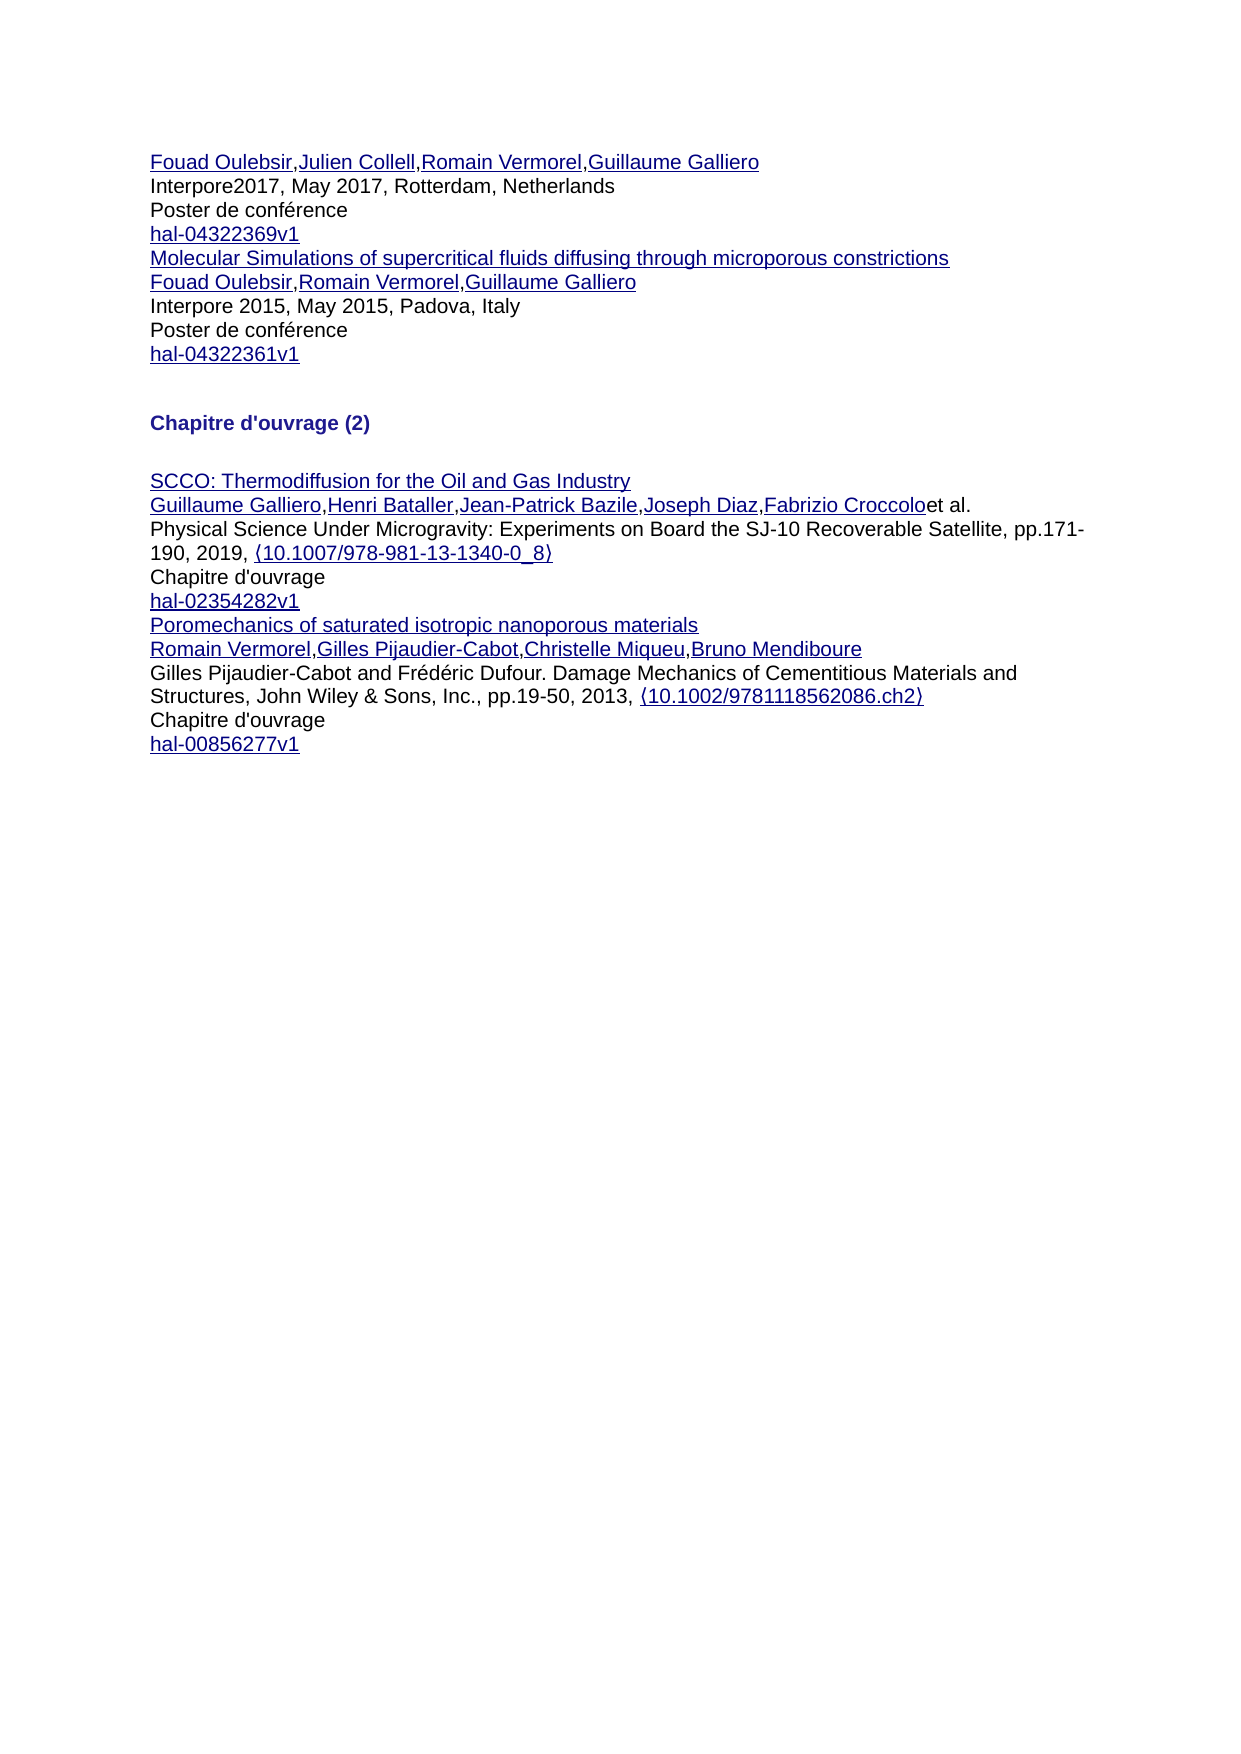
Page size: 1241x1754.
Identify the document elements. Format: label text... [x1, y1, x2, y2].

subtitle Chapitre d'ouvrage (2) [150, 410, 1090, 434]
table_cell Poromechanics of saturated isotropic nanoporous materials Romain Vermorel,Gilles Pijaudier-Cabot,Christelle Miqueu,Bruno Mendiboure Gilles Pijaudier-Cabot and Frédéric Dufour. Damage Mechanics of Cementitious Materials and Structures, John Wiley & Sons, Inc., pp.19-50, 2013, ⟨10.1002/9781118562086.ch2⟩ Chapitre d'ouvrage hal-00856277v1 [150, 613, 1090, 756]
table_cell Molecular Simulations of supercritical fluids diffusing through microporous constrictions Fouad Oulebsir,Romain Vermorel,Guillaume Galliero Interpore 2015, May 2015, Padova, Italy Poster de conférence hal-04322361v1 [150, 246, 1090, 366]
table_header SCCO: Thermodiffusion for the Oil and Gas Industry Guillaume Galliero,Henri Bataller,Jean-Patrick Bazile,Joseph Diaz,Fabrizio Croccoloet al. Physical Science Under Microgravity: Experiments on Board the SJ-10 Recoverable Satellite, pp.171-190, 2019, ⟨10.1007/978-981-13-1340-0_8⟩ Chapitre d'ouvrage hal-02354282v1 [150, 469, 1090, 612]
table_cell Fouad Oulebsir,Julien Collell,Romain Vermorel,Guillaume Galliero Interpore2017, May 2017, Rotterdam, Netherlands Poster de conférence hal-04322369v1 [150, 150, 1090, 246]
